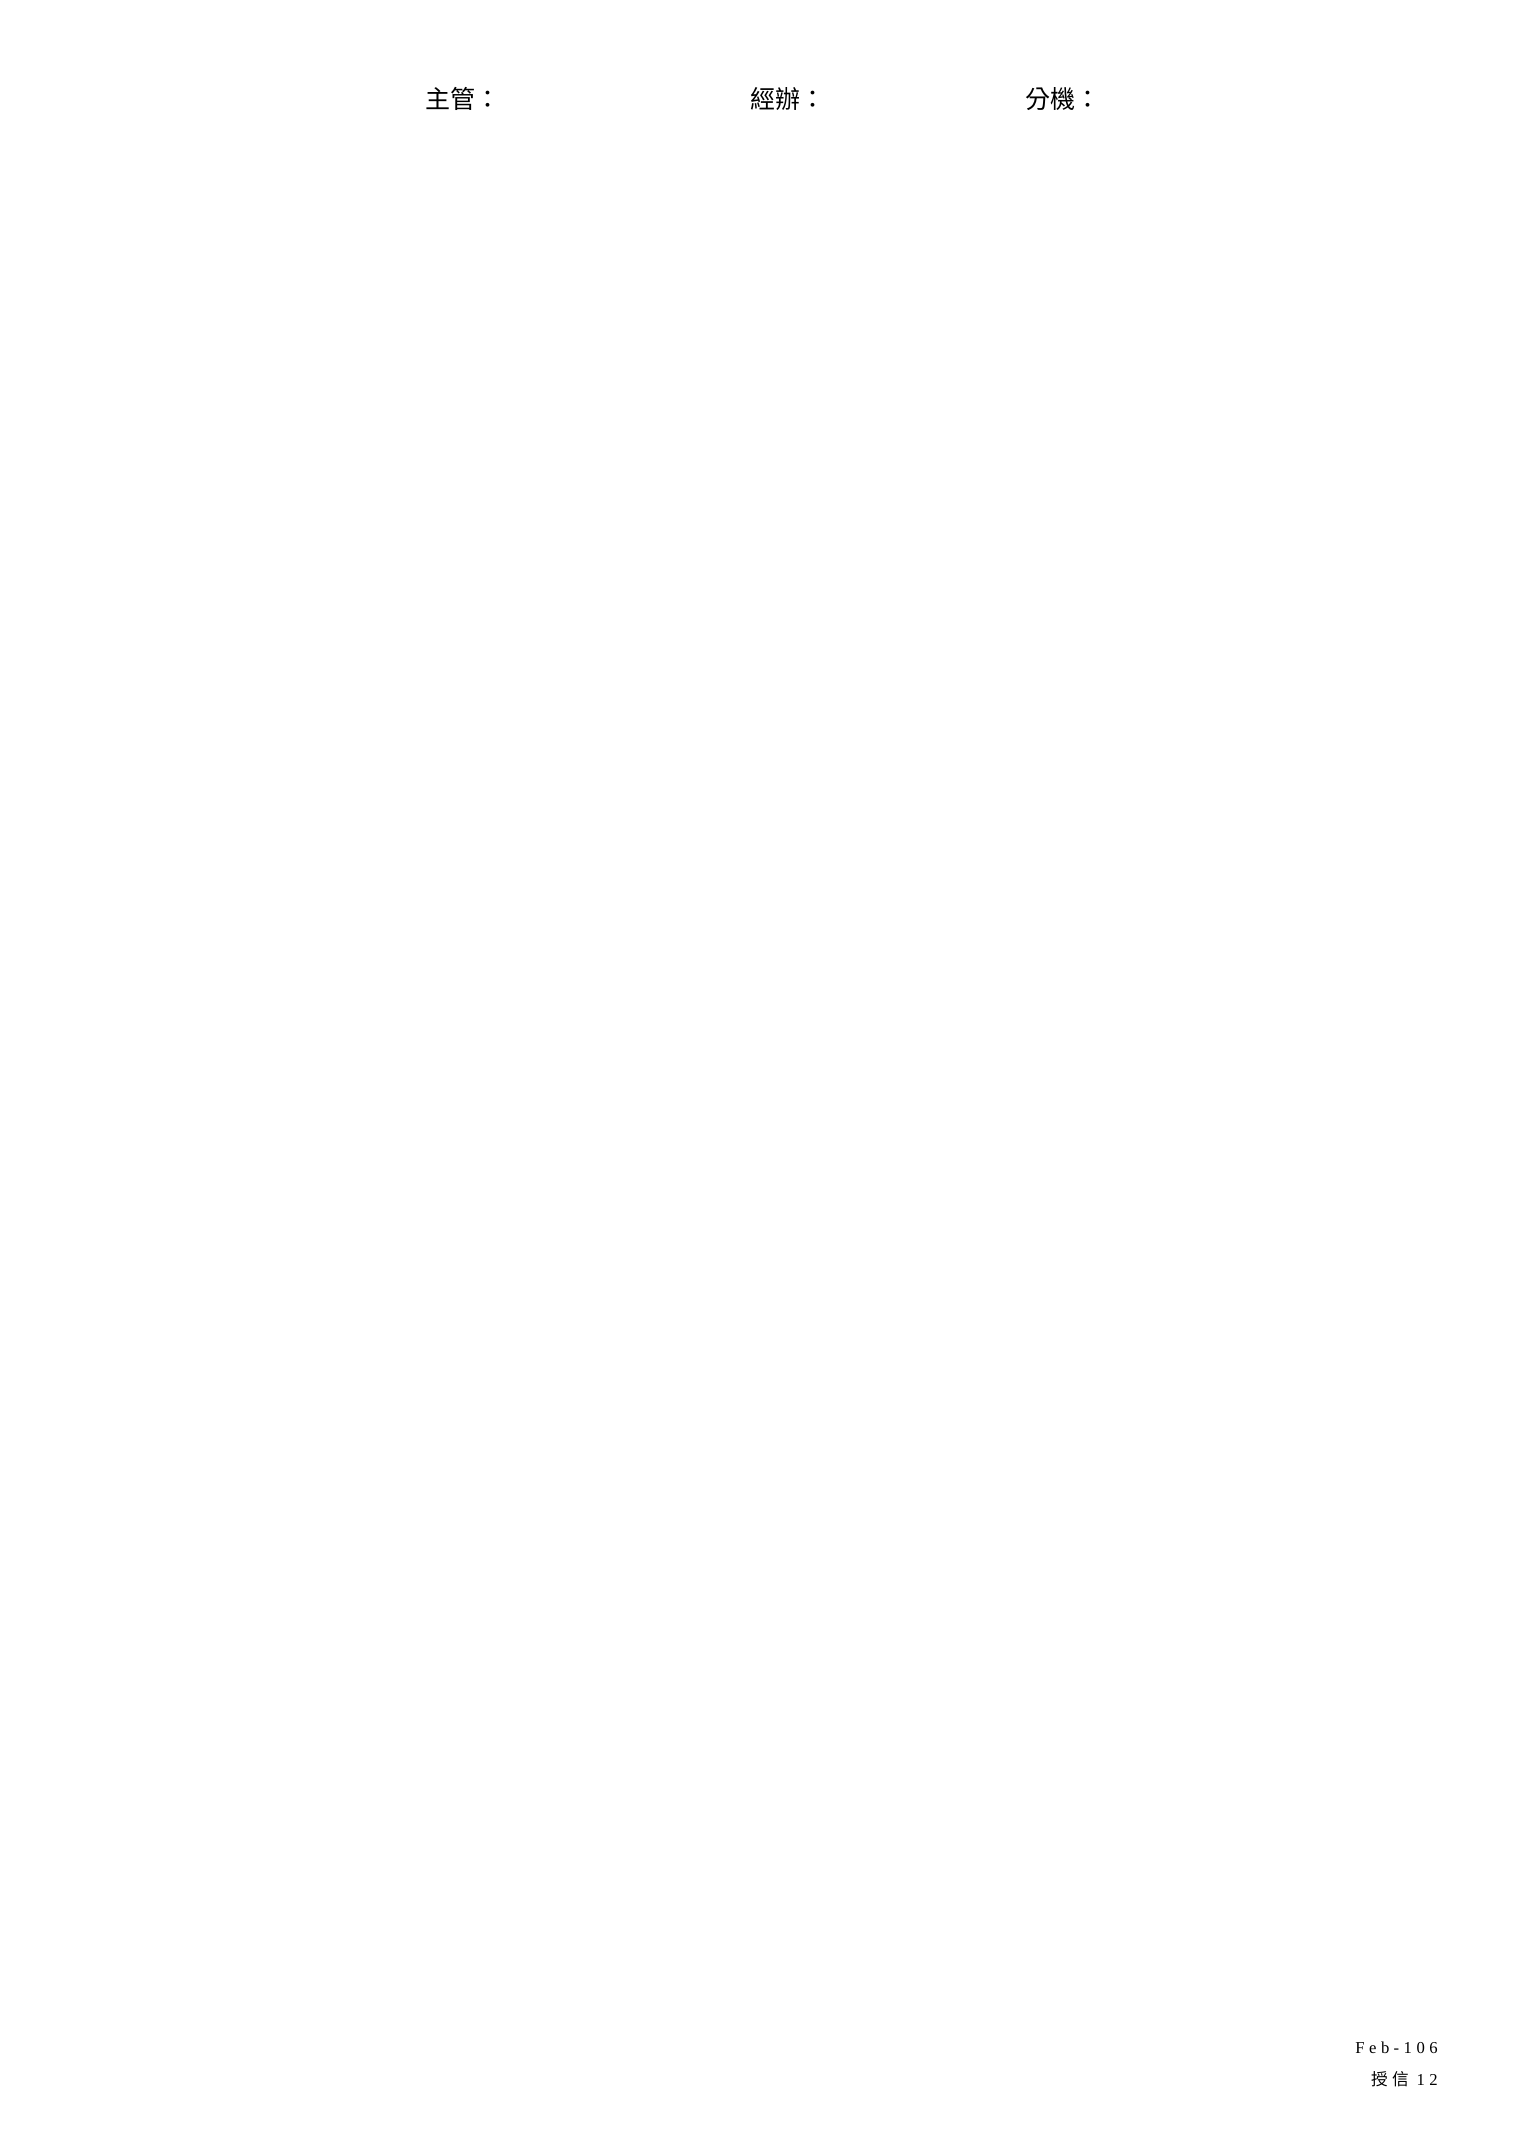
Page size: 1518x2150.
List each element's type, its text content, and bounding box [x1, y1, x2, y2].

text 主管： 經辦： 分機： [87, 56, 1437, 119]
